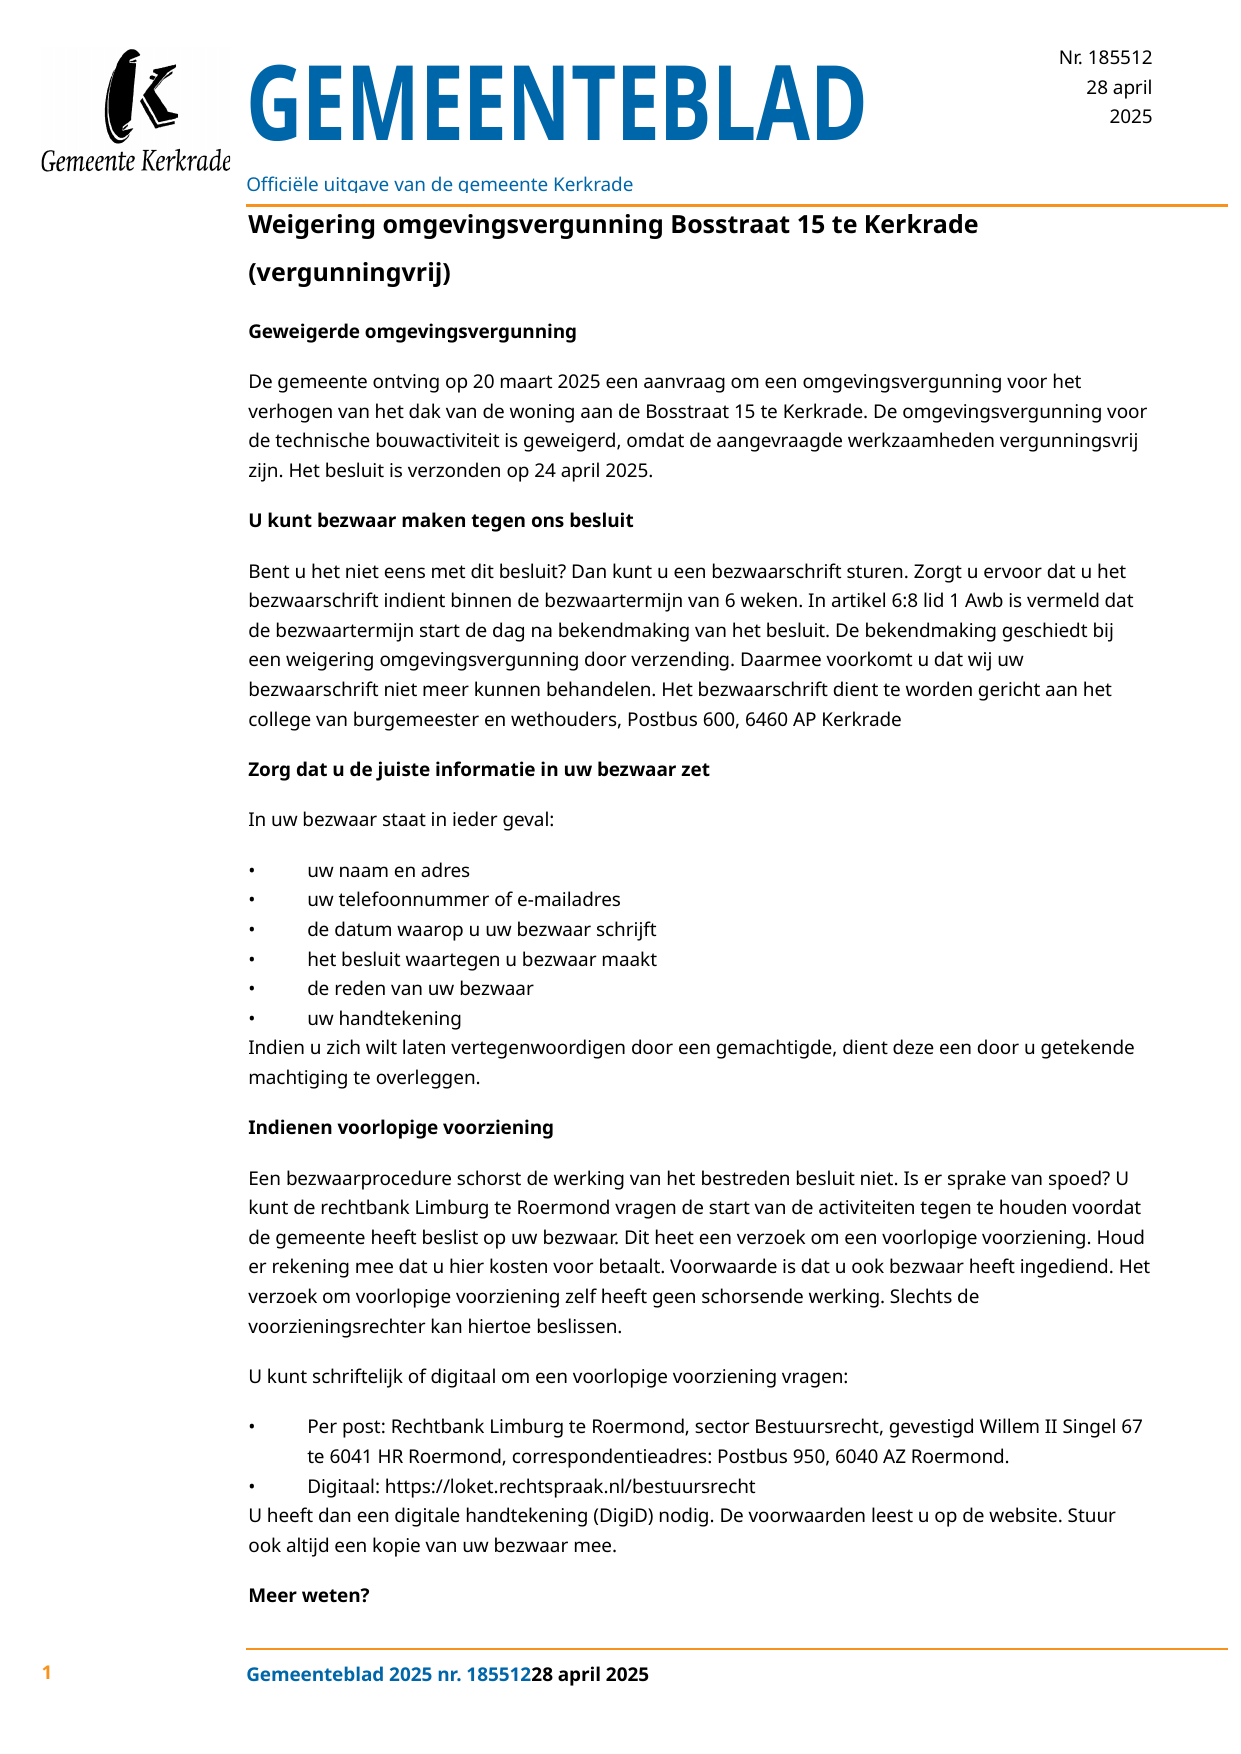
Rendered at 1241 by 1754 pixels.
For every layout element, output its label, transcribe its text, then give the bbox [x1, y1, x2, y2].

text Bent u het niet eens met dit besluit? Dan kunt u een bezwaarschrift sturen. Zorgt u ervoor dat u het bezwaarschrift indient binnen de bezwaartermijn van 6 weken. In artikel 6:8 lid 1 Awb is vermeld dat de bezwaartermijn start de dag na bekendmaking van het besluit. De bekendmaking geschiedt bij een weigering omgevingsvergunning door verzending. Daarmee voorkomt u dat wij uw bezwaarschrift niet meer kunnen behandelen. Het bezwaarschrift dient te worden gericht aan het college van burgemeester en wethouders, Postbus 600, 6460 AP Kerkrade [248, 558, 1152, 732]
list de datum waarop u uw bezwaar schrijft [248, 916, 1152, 942]
list uw telefoonnummer of e-mailadres [248, 887, 1152, 912]
picture [41, 47, 231, 172]
text De gemeente ontving op 20 maart 2025 een aanvraag om een omgevingsvergunning voor het verhogen van het dak van de woning aan de Bosstraat 15 te Kerkrade. De omgevingsvergunning voor de technische bouwactiviteit is geweigerd, omdat de aangevraagde werkzaamheden vergunningsvrij zijn. Het besluit is verzonden op 24 april 2025. [248, 368, 1152, 483]
list Digitaal: https://loket.rechtspraak.nl/bestuursrecht [248, 1473, 1152, 1499]
list uw handtekening [248, 1005, 1152, 1031]
list Per post: Rechtbank Limburg te Roermond, sector Bestuursrecht, gevestigd Willem II Singel 67 te 6041 HR Roermond, correspondentieadres: Postbus 950, 6040 AZ Roermond. [248, 1414, 1152, 1469]
text Zorg dat u de juiste informatie in uw bezwaar zet [248, 756, 1152, 782]
list de reden van uw bezwaar [248, 975, 1152, 1001]
text Weigering omgevingsvergunning Bosstraat 15 te Kerkrade (vergunningvrij) [248, 207, 1152, 288]
text U kunt bezwaar maken tegen ons besluit [248, 507, 1152, 533]
text Een bezwaarprocedure schorst de werking van het bestreden besluit niet. Is er sprake van spoed? U kunt de rechtbank Limburg te Roermond vragen de start van de activiteiten tegen te houden voordat de gemeente heeft beslist op uw bezwaar. Dit heet een verzoek om een voorlopige voorziening. Houd er rekening mee dat u hier kosten voor betaalt. Voorwaarde is dat u ook bezwaar heeft ingediend. Het verzoek om voorlopige voorziening zelf heeft geen schorsende werking. Slechts de voorzieningsrechter kan hiertoe beslissen. [248, 1165, 1152, 1339]
list het besluit waartegen u bezwaar maakt [248, 946, 1152, 972]
text Geweigerde omgevingsvergunning [248, 318, 1152, 344]
text Indien u zich wilt laten vertegenwoordigen door een gemachtigde, dient deze een door u getekende machtiging te overleggen. [248, 1034, 1152, 1090]
text Meer weten? [248, 1582, 1152, 1608]
text Indienen voorlopige voorziening [248, 1114, 1152, 1140]
text U kunt schriftelijk of digitaal om een voorlopige voorziening vragen: [248, 1363, 1152, 1389]
list uw naam en adres [248, 857, 1152, 883]
text In uw bezwaar staat in ieder geval: [248, 807, 1152, 832]
text U heeft dan een digitale handtekening (DigiD) nodig. De voorwaarden leest u op de website. Stuur ook altijd een kopie van uw bezwaar mee. [248, 1502, 1152, 1558]
